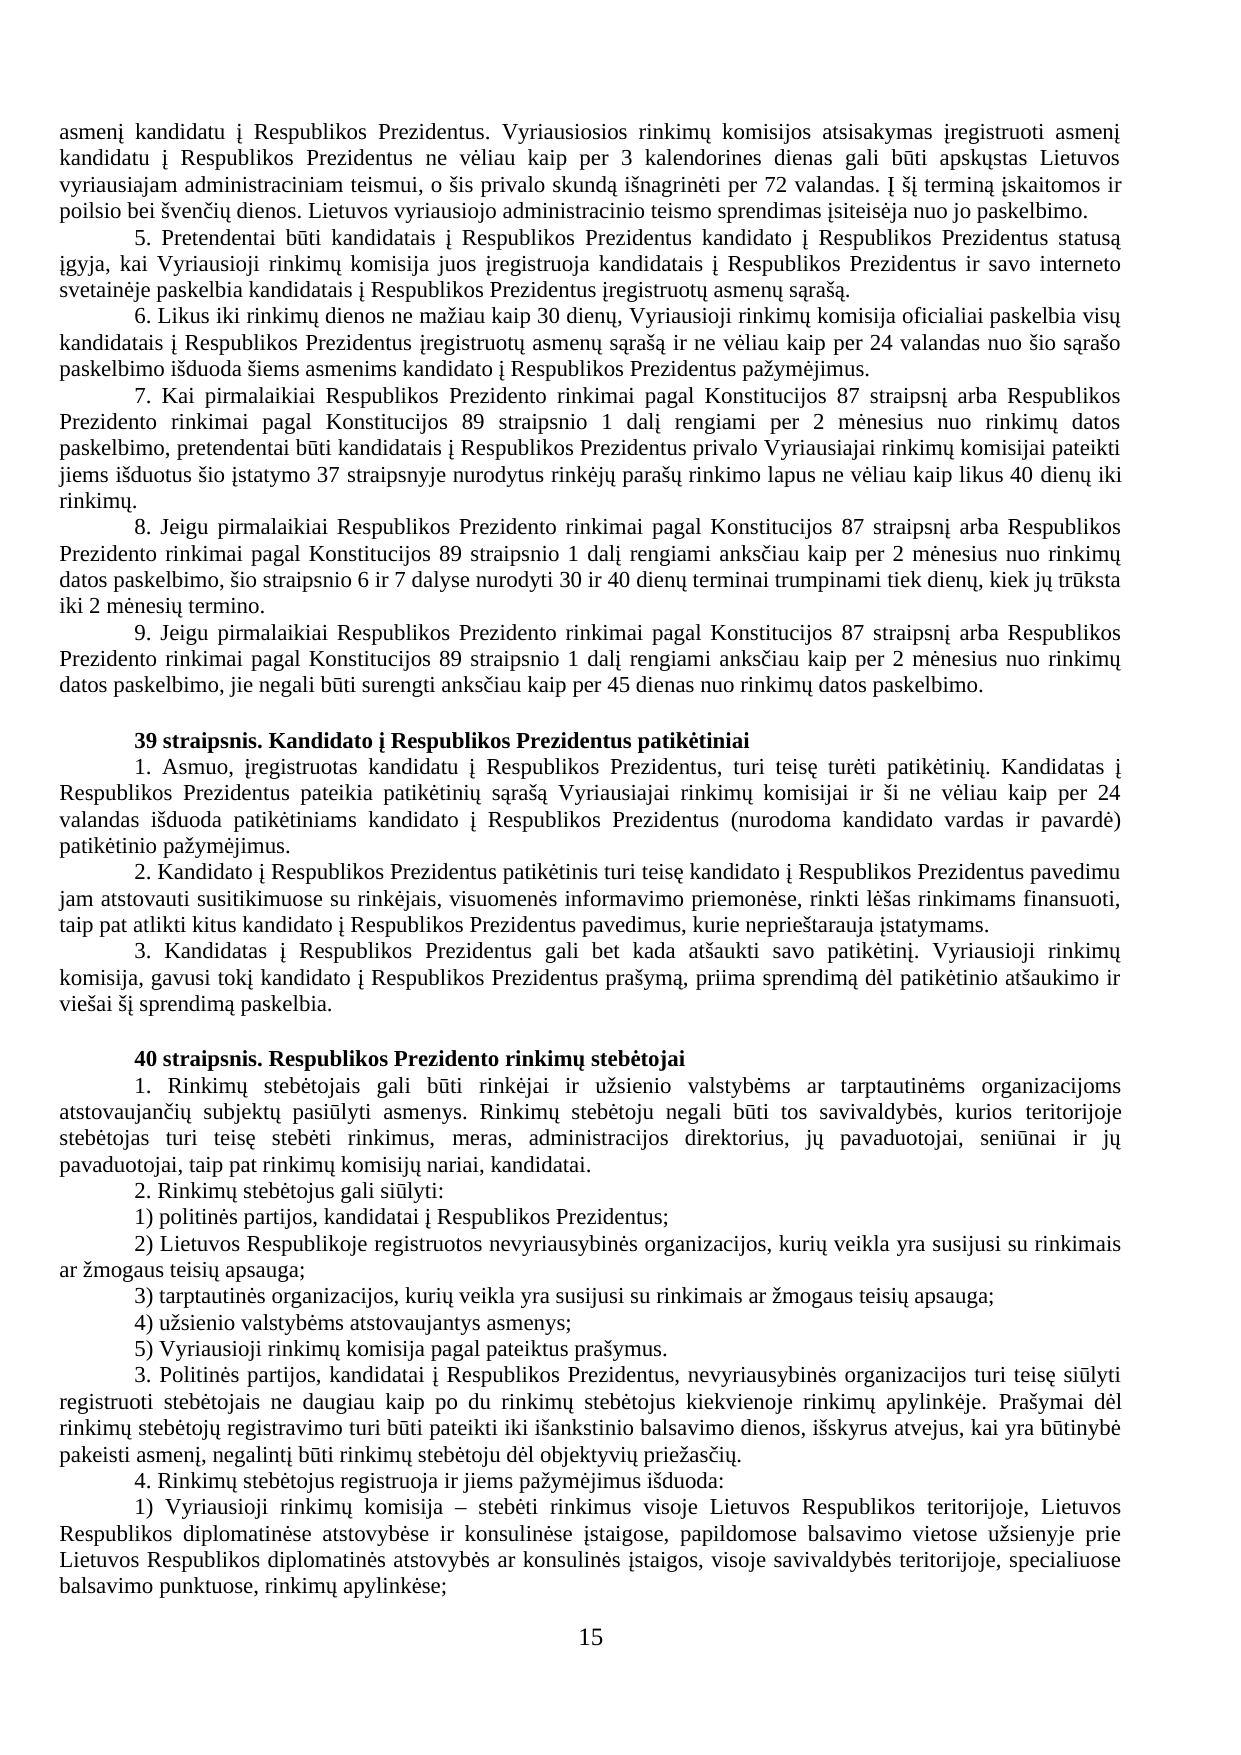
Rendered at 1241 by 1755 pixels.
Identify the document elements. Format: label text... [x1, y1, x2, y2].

text 1. Rinkimų stebėtojais gali būti rinkėjai ir užsienio valstybėms ar tarptautinėms organizacijoms atstovaujančių subjektų pasiūlyti asmenys. Rinkimų stebėtoju negali būti tos savivaldybės, kurios teritorijoje stebėtojas turi teisę stebėti rinkimus, meras, administracijos direktorius, jų pavaduotojai, seniūnai ir jų pavaduotojai, taip pat rinkimų komisijų nariai, kandidatai. [59, 1072, 1122, 1177]
text 5. Pretendentai būti kandidatais į Respublikos Prezidentus kandidato į Respublikos Prezidentus statusą įgyja, kai Vyriausioji rinkimų komisija juos įregistruoja kandidatais į Respublikos Prezidentus ir savo interneto svetainėje paskelbia kandidatais į Respublikos Prezidentus įregistruotų asmenų sąrašą. [59, 223, 1122, 303]
text 2. Kandidato į Respublikos Prezidentus patikėtinis turi teisę kandidato į Respublikos Prezidentus pavedimu jam atstovauti susitikimuose su rinkėjais, visuomenės informavimo priemonėse, rinkti lėšas rinkimams finansuoti, taip pat atlikti kitus kandidato į Respublikos Prezidentus pavedimus, kurie neprieštarauja įstatymams. [59, 858, 1122, 937]
text 1) politinės partijos, kandidatai į Respublikos Prezidentus; [59, 1203, 1122, 1230]
text 3) tarptautinės organizacijos, kurių veikla yra susijusi su rinkimais ar žmogaus teisių apsauga; [59, 1282, 1122, 1309]
text 2. Rinkimų stebėtojus gali siūlyti: [59, 1177, 1122, 1203]
text 40 straipsnis. Respublikos Prezidento rinkimų stebėtojai [59, 1045, 1122, 1072]
text 5) Vyriausioji rinkimų komisija pagal pateiktus prašymus. [59, 1335, 1122, 1362]
text 1) Vyriausioji rinkimų komisija – stebėti rinkimus visoje Lietuvos Respublikos teritorijoje, Lietuvos Respublikos diplomatinėse atstovybėse ir konsulinėse įstaigose, papildomose balsavimo vietose užsienyje prie Lietuvos Respublikos diplomatinės atstovybės ar konsulinės įstaigos, visoje savivaldybės teritorijoje, specialiuose balsavimo punktuose, rinkimų apylinkėse; [59, 1493, 1122, 1599]
text 2) Lietuvos Respublikoje registruotos nevyriausybinės organizacijos, kurių veikla yra susijusi su rinkimais ar žmogaus teisių apsauga; [59, 1230, 1122, 1282]
text 1. Asmuo, įregistruotas kandidatu į Respublikos Prezidentus, turi teisę turėti patikėtinių. Kandidatas į Respublikos Prezidentus pateikia patikėtinių sąrašą Vyriausiajai rinkimų komisijai ir ši ne vėliau kaip per 24 valandas išduoda patikėtiniams kandidato į Respublikos Prezidentus (nurodoma kandidato vardas ir pavardė) patikėtinio pažymėjimus. [59, 753, 1122, 858]
text 8. Jeigu pirmalaikiai Respublikos Prezidento rinkimai pagal Konstitucijos 87 straipsnį arba Respublikos Prezidento rinkimai pagal Konstitucijos 89 straipsnio 1 dalį rengiami anksčiau kaip per 2 mėnesius nuo rinkimų datos paskelbimo, šio straipsnio 6 ir 7 dalyse nurodyti 30 ir 40 dienų terminai trumpinami tiek dienų, kiek jų trūksta iki 2 mėnesių termino. [59, 513, 1122, 619]
text 3. Kandidatas į Respublikos Prezidentus gali bet kada atšaukti savo patikėtinį. Vyriausioji rinkimų komisija, gavusi tokį kandidato į Respublikos Prezidentus prašymą, priima sprendimą dėl patikėtinio atšaukimo ir viešai šį sprendimą paskelbia. [59, 937, 1122, 1017]
text 6. Likus iki rinkimų dienos ne mažiau kaip 30 dienų, Vyriausioji rinkimų komisija oficialiai paskelbia visų kandidatais į Respublikos Prezidentus įregistruotų asmenų sąrašą ir ne vėliau kaip per 24 valandas nuo šio sąrašo paskelbimo išduoda šiems asmenims kandidato į Respublikos Prezidentus pažymėjimus. [59, 303, 1122, 382]
text 39 straipsnis. Kandidato į Respublikos Prezidentus patikėtiniai [59, 727, 1122, 753]
text asmenį kandidatu į Respublikos Prezidentus. Vyriausiosios rinkimų komisijos atsisakymas įregistruoti asmenį kandidatu į Respublikos Prezidentus ne vėliau kaip per 3 kalendorines dienas gali būti apskųstas Lietuvos vyriausiajam administraciniam teismui, o šis privalo skundą išnagrinėti per 72 valandas. Į šį terminą įskaitomos ir poilsio bei švenčių dienos. Lietuvos vyriausiojo administracinio teismo sprendimas įsiteisėja nuo jo paskelbimo. [59, 118, 1122, 223]
text 3. Politinės partijos, kandidatai į Respublikos Prezidentus, nevyriausybinės organizacijos turi teisę siūlyti registruoti stebėtojais ne daugiau kaip po du rinkimų stebėtojus kiekvienoje rinkimų apylinkėje. Prašymai dėl rinkimų stebėtojų registravimo turi būti pateikti iki išankstinio balsavimo dienos, išskyrus atvejus, kai yra būtinybė pakeisti asmenį, negalintį būti rinkimų stebėtoju dėl objektyvių priežasčių. [59, 1362, 1122, 1467]
text 4) užsienio valstybėms atstovaujantys asmenys; [59, 1309, 1122, 1335]
text 9. Jeigu pirmalaikiai Respublikos Prezidento rinkimai pagal Konstitucijos 87 straipsnį arba Respublikos Prezidento rinkimai pagal Konstitucijos 89 straipsnio 1 dalį rengiami anksčiau kaip per 2 mėnesius nuo rinkimų datos paskelbimo, jie negali būti surengti anksčiau kaip per 45 dienas nuo rinkimų datos paskelbimo. [59, 619, 1122, 698]
text 4. Rinkimų stebėtojus registruoja ir jiems pažymėjimus išduoda: [59, 1467, 1122, 1493]
text 7. Kai pirmalaikiai Respublikos Prezidento rinkimai pagal Konstitucijos 87 straipsnį arba Respublikos Prezidento rinkimai pagal Konstitucijos 89 straipsnio 1 dalį rengiami per 2 mėnesius nuo rinkimų datos paskelbimo, pretendentai būti kandidatais į Respublikos Prezidentus privalo Vyriausiajai rinkimų komisijai pateikti jiems išduotus šio įstatymo 37 straipsnyje nurodytus rinkėjų parašų rinkimo lapus ne vėliau kaip likus 40 dienų iki rinkimų. [59, 382, 1122, 513]
